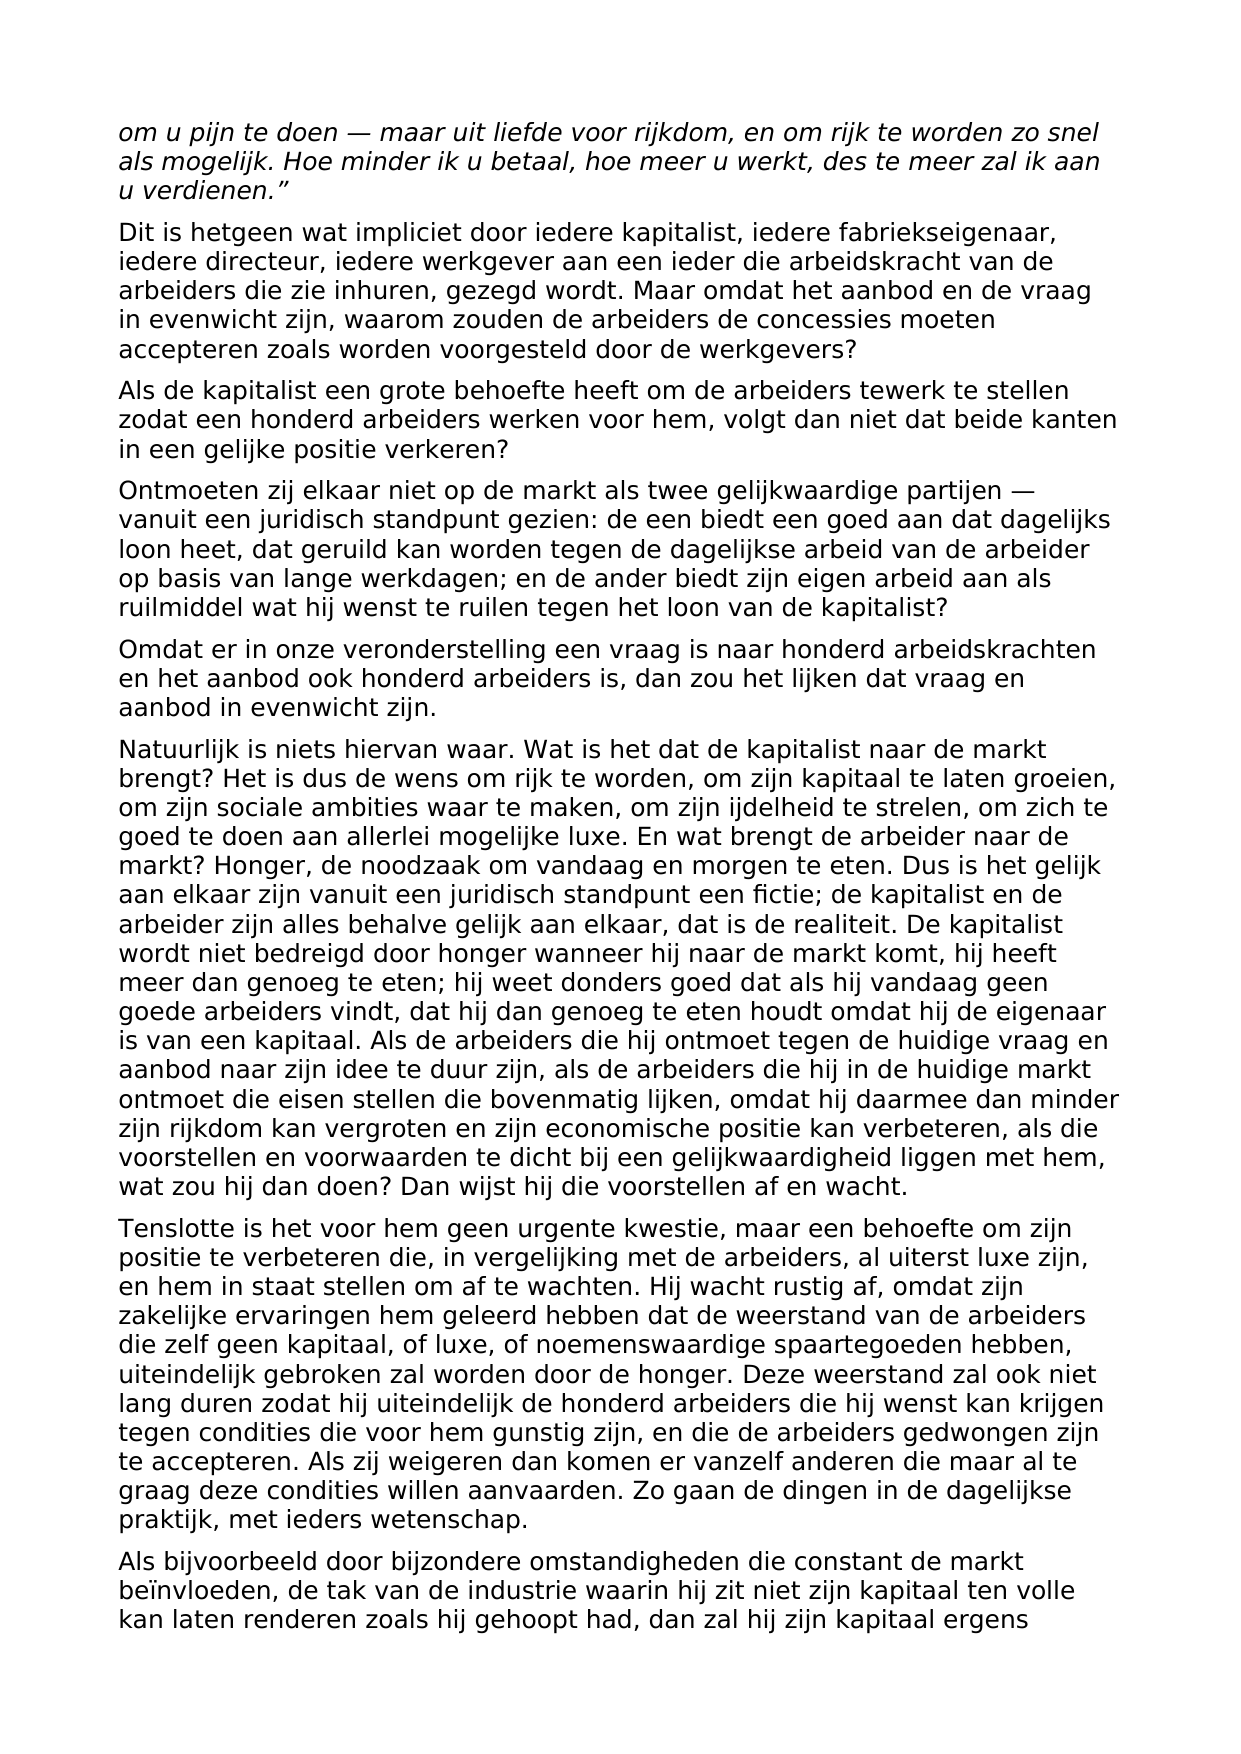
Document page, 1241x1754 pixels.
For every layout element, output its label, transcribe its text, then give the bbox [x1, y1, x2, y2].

text Als bijvoorbeeld door bijzondere omstandigheden die constant de markt beïnvloeden, de tak van de industrie waarin hij zit niet zijn kapitaal ten volle kan laten renderen zoals hij gehoopt had, dan zal hij zijn kapitaal ergens [118, 1547, 1122, 1635]
text Natuurlijk is niets hiervan waar. Wat is het dat de kapitalist naar de markt brengt? Het is dus de wens om rijk te worden, om zijn kapitaal te laten groeien, om zijn sociale ambities waar te maken, om zijn ijdelheid te strelen, om zich te goed te doen aan allerlei mogelijke luxe. En wat brengt de arbeider naar de markt? Honger, de noodzaak om vandaag en morgen te eten. Dus is het gelijk aan elkaar zijn vanuit een juridisch standpunt een fictie; de kapitalist en de arbeider zijn alles behalve gelijk aan elkaar, dat is de realiteit. De kapitalist wordt niet bedreigd door honger wanneer hij naar de markt komt, hij heeft meer dan genoeg te eten; hij weet donders goed dat als hij vandaag geen goede arbeiders vindt, dat hij dan genoeg te eten houdt omdat hij de eigenaar is van een kapitaal. Als de arbeiders die hij ontmoet tegen de huidige vraag en aanbod naar zijn idee te duur zijn, als de arbeiders die hij in de huidige markt ontmoet die eisen stellen die bovenmatig lijken, omdat hij daarmee dan minder zijn rijkdom kan vergroten en zijn economische positie kan verbeteren, als die voorstellen en voorwaarden te dicht bij een gelijkwaardigheid liggen met hem, wat zou hij dan doen? Dan wijst hij die voorstellen af en wacht. [118, 735, 1122, 1201]
text Als de kapitalist een grote behoefte heeft om de arbeiders tewerk te stellen zodat een honderd arbeiders werken voor hem, volgt dan niet dat beide kanten in een gelijke positie verkeren? [118, 376, 1122, 464]
text Dit is hetgeen wat impliciet door iedere kapitalist, iedere fabriekseigenaar, iedere directeur, iedere werkgever aan een ieder die arbeidskracht van de arbeiders die zie inhuren, gezegd wordt. Maar omdat het aanbod en de vraag in evenwicht zijn, waarom zouden de arbeiders de concessies moeten accepteren zoals worden voorgesteld door de werkgevers? [118, 218, 1122, 364]
text om u pijn te doen — maar uit liefde voor rijkdom, en om rijk te worden zo snel als mogelijk. Hoe minder ik u betaal, hoe meer u werkt, des te meer zal ik aan u verdienen.” [118, 118, 1122, 206]
text Omdat er in onze veronderstelling een vraag is naar honderd arbeidskrachten en het aanbod ook honderd arbeiders is, dan zou het lijken dat vraag en aanbod in evenwicht zijn. [118, 635, 1122, 722]
text Ontmoeten zij elkaar niet op de markt als twee gelijkwaardige partijen — vanuit een juridisch standpunt gezien: de een biedt een goed aan dat dagelijks loon heet, dat geruild kan worden tegen de dagelijkse arbeid van de arbeider op basis van lange werkdagen; en de ander biedt zijn eigen arbeid aan als ruilmiddel wat hij wenst te ruilen tegen het loon van de kapitalist? [118, 476, 1122, 622]
text Tenslotte is het voor hem geen urgente kwestie, maar een behoefte om zijn positie te verbeteren die, in vergelijking met de arbeiders, al uiterst luxe zijn, en hem in staat stellen om af te wachten. Hij wacht rustig af, omdat zijn zakelijke ervaringen hem geleerd hebben dat de weerstand van de arbeiders die zelf geen kapitaal, of luxe, of noemenswaardige spaartegoeden hebben, uiteindelijk gebroken zal worden door de honger. Deze weerstand zal ook niet lang duren zodat hij uiteindelijk de honderd arbeiders die hij wenst kan krijgen tegen condities die voor hem gunstig zijn, en die de arbeiders gedwongen zijn te accepteren. Als zij weigeren dan komen er vanzelf anderen die maar al te graag deze condities willen aanvaarden. Zo gaan de dingen in de dagelijkse praktijk, met ieders wetenschap. [118, 1214, 1122, 1535]
